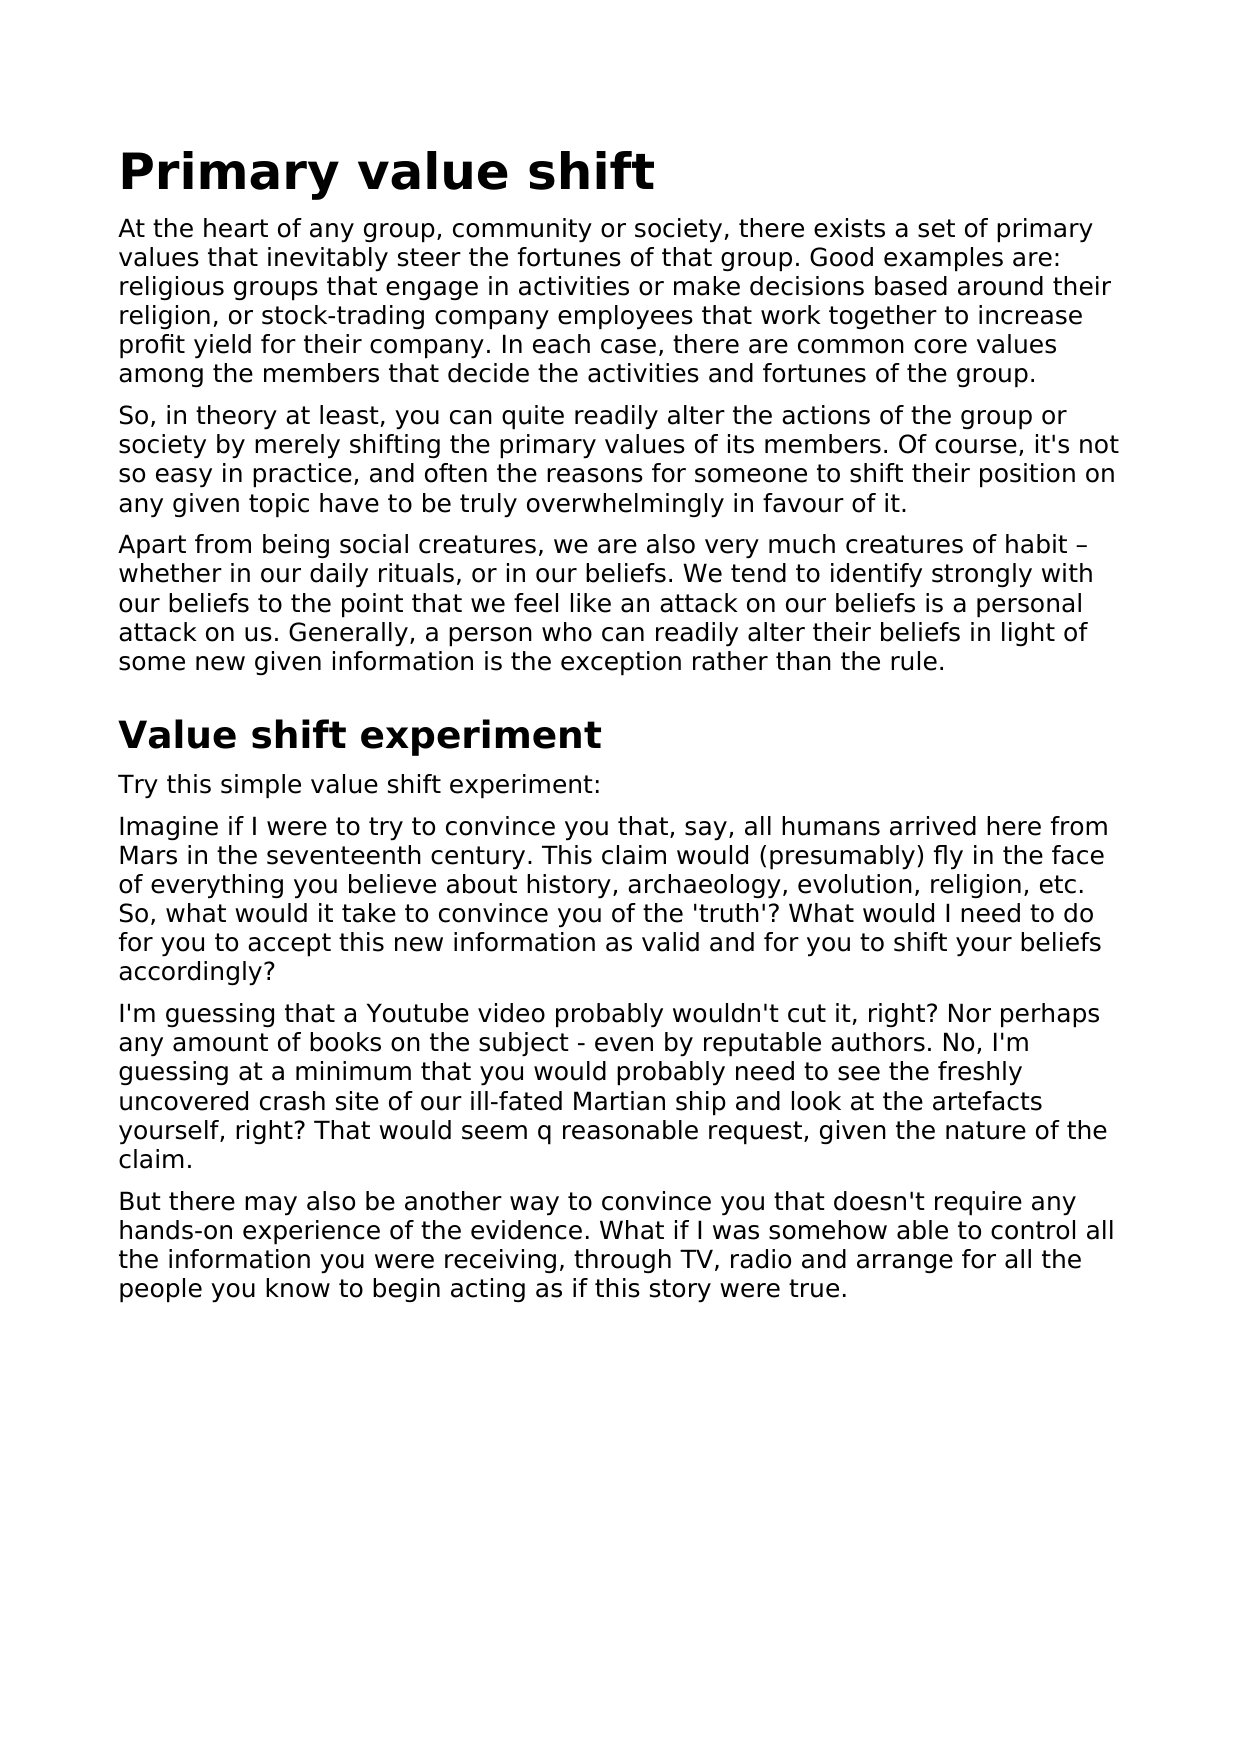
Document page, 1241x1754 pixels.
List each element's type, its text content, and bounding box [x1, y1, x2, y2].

text At the heart of any group, community or society, there exists a set of primary values that inevitably steer the fortunes of that group. Good examples are: religious groups that engage in activities or make decisions based around their religion, or stock-trading company employees that work together to increase profit yield for their company. In each case, there are common core values among the members that decide the activities and fortunes of the group. [118, 214, 1122, 389]
text Apart from being social creatures, we are also very much creatures of habit – whether in our daily rituals, or in our beliefs. We tend to identify strongly with our beliefs to the point that we feel like an attack on our beliefs is a personal attack on us. Generally, a person who can readily alter their beliefs in light of some new given information is the exception rather than the rule. [118, 531, 1122, 676]
text I'm guessing that a Youtube video probably wouldn't cut it, right? Nor perhaps any amount of books on the subject - even by reputable authors. No, I'm guessing at a minimum that you would probably need to see the freshly uncovered crash site of our ill-fated Martian ship and look at the artefacts yourself, right? That would seem q reasonable request, given the nature of the claim. [118, 999, 1122, 1174]
subtitle Value shift experiment [118, 714, 1122, 757]
text So, in theory at least, you can quite readily alter the actions of the group or society by merely shifting the primary values of its members. Of course, it's not so easy in practice, and often the reasons for someone to shift their position on any given topic have to be truly overwhelmingly in favour of it. [118, 401, 1122, 518]
subtitle Primary value shift [118, 143, 1122, 201]
text But there may also be another way to convince you that doesn't require any hands-on experience of the evidence. What if I was somehow able to control all the information you were receiving, through TV, radio and arrange for all the people you know to begin acting as if this story were true. [118, 1187, 1122, 1303]
text Try this simple value shift experiment: [118, 770, 1122, 799]
text Imagine if I were to try to convince you that, say, all humans arrived here from Mars in the seventeenth century. This claim would (presumably) fly in the face of everything you believe about history, archaeology, evolution, religion, etc. So, what would it take to convince you of the 'truth'? What would I need to do for you to accept this new information as valid and for you to shift your beliefs accordingly? [118, 812, 1122, 987]
